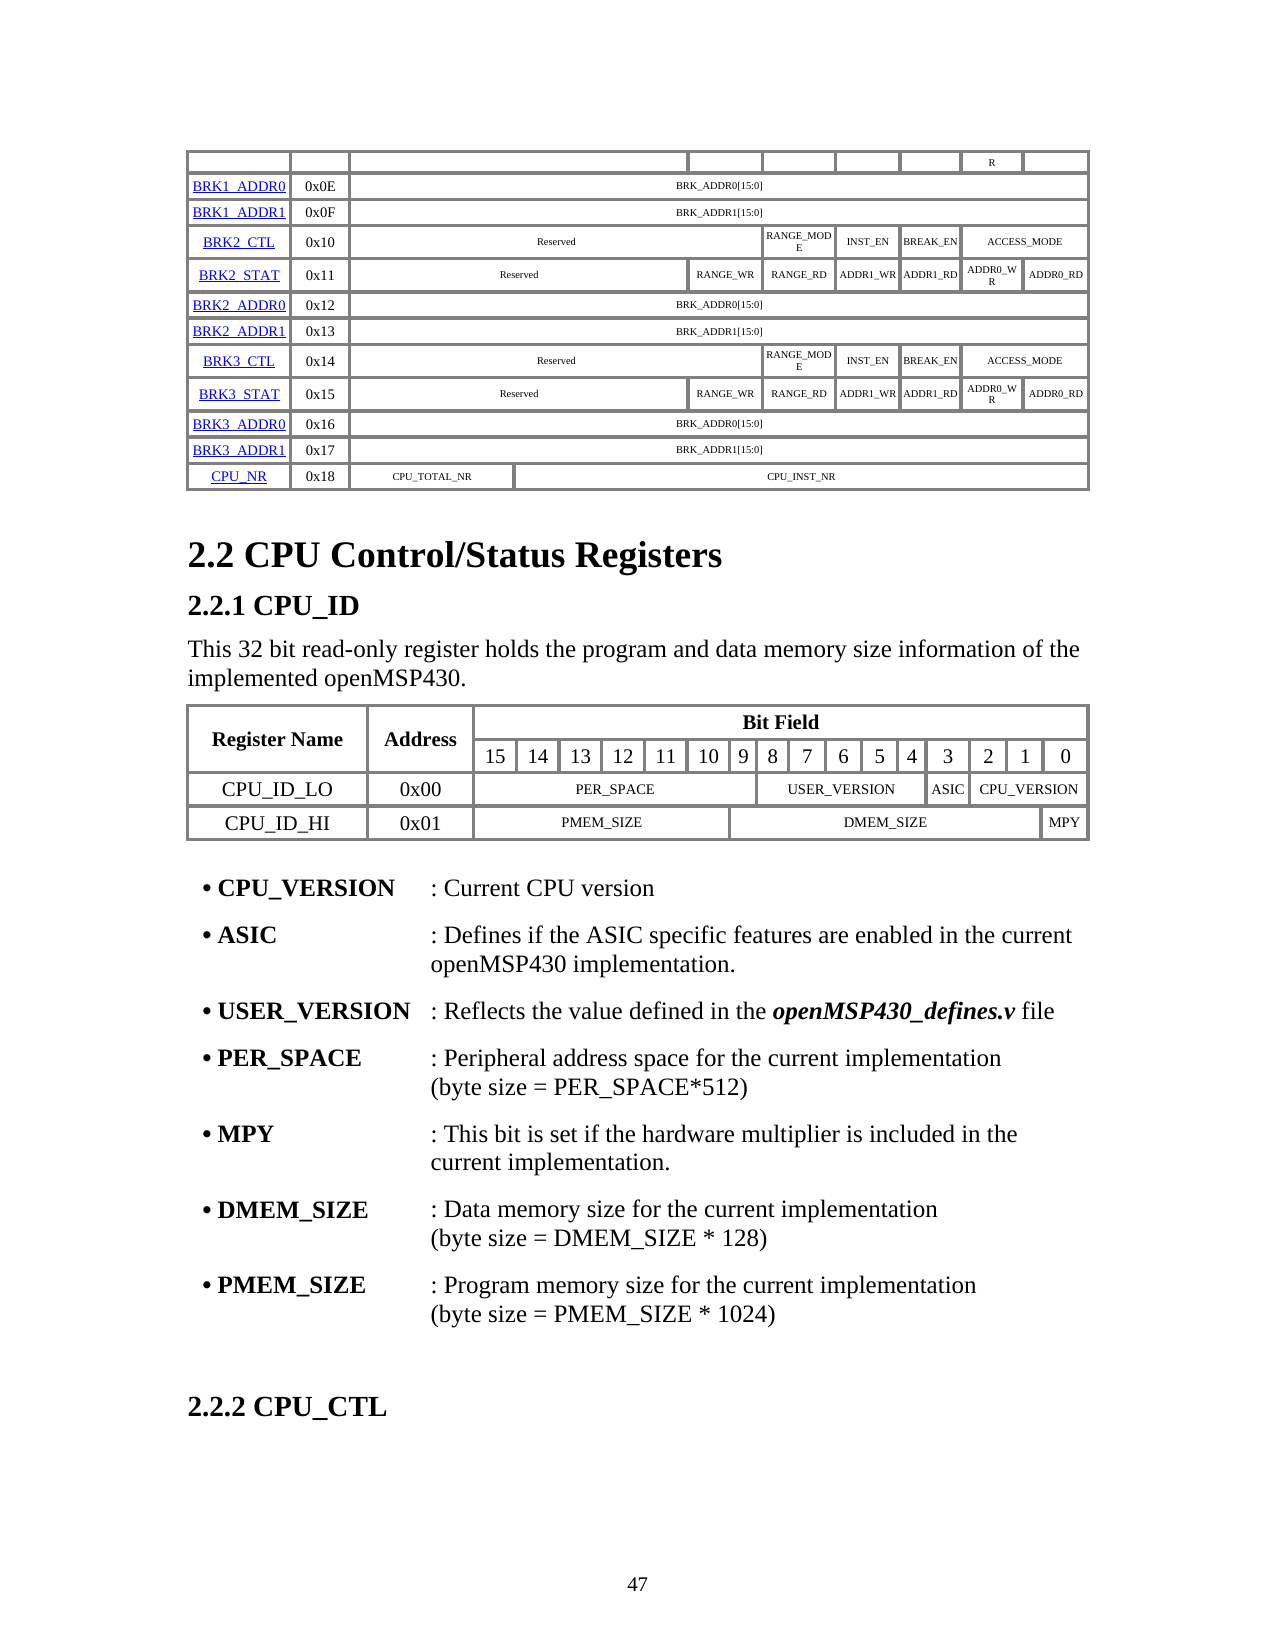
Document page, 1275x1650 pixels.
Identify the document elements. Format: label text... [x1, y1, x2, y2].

table_cell 7 [790, 741, 824, 771]
table_cell • ASIC [200, 917, 427, 993]
table_cell ADDR1_RD [902, 260, 959, 290]
table_cell • PER_SPACE [200, 1040, 427, 1116]
table_cell BRK_ADDR1[15:0] [351, 201, 1087, 224]
text 2.2 CPU Control/Status Registers [187, 532, 1088, 575]
table_cell 15 [475, 741, 515, 771]
table_cell [187, 917, 199, 993]
table_cell PMEM_SIZE [475, 808, 728, 838]
table_cell 13 [561, 741, 600, 771]
table_cell 8 [758, 741, 787, 771]
table_cell CPU_NR [189, 465, 289, 488]
table_cell PER_SPACE [475, 774, 755, 804]
table_cell BRK_ADDR1[15:0] [351, 320, 1087, 343]
table_cell USER_VERSION [758, 774, 924, 804]
table_cell • USER_VERSION [200, 993, 427, 1040]
table_cell 6 [827, 741, 860, 771]
table_cell [187, 1192, 199, 1267]
table_cell : Defines if the ASIC specific features are enabled in the current openMSP430 implementation. [428, 917, 1088, 993]
table_cell RANGE_MODE [764, 346, 834, 376]
table_cell BRK3_STAT [189, 379, 289, 409]
table_cell [351, 153, 686, 171]
table_cell 0x14 [292, 346, 348, 376]
table_cell BRK_ADDR0[15:0] [351, 413, 1087, 435]
table_header Address [369, 707, 472, 771]
table_cell BRK2_ADDR0 [189, 294, 289, 316]
table_cell BRK_ADDR0[15:0] [351, 175, 1087, 197]
table_header : Current CPU version [428, 870, 1088, 917]
table_cell BRK_ADDR0[15:0] [351, 294, 1087, 316]
table_cell Reserved [351, 379, 686, 409]
table_cell 0x12 [292, 294, 348, 316]
table_cell [764, 153, 834, 171]
table_cell RANGE_MODE [764, 227, 834, 257]
table_cell INST_EN [837, 227, 898, 257]
table_cell 0x15 [292, 379, 348, 409]
table_cell ADDR1_RD [902, 379, 959, 409]
table_cell MPY [1043, 808, 1086, 838]
table_cell 4 [899, 741, 924, 771]
table_header • CPU_VERSION [200, 870, 427, 917]
table_cell 14 [518, 741, 557, 771]
table_cell ASIC [928, 774, 968, 804]
table_cell BRK3_CTL [189, 346, 289, 376]
table_cell : Peripheral address space for the current implementation (byte size = PER_SPACE*512) [428, 1040, 1088, 1116]
table_cell BRK_ADDR1[15:0] [351, 439, 1087, 462]
table_cell 0x00 [369, 774, 472, 804]
table_cell RANGE_WR [690, 379, 761, 409]
table_cell 1 [1008, 741, 1041, 771]
table_header Register Name [189, 707, 366, 771]
table_cell • PMEM_SIZE [200, 1268, 427, 1343]
table_cell • DMEM_SIZE [200, 1192, 427, 1267]
table_cell ACCESS_MODE [963, 227, 1087, 257]
table_cell BRK2_CTL [189, 227, 289, 257]
table_cell BRK1_ADDR1 [189, 201, 289, 224]
table_cell CPU_VERSION [971, 774, 1086, 804]
table_cell INST_EN [837, 346, 898, 376]
table_cell R [963, 153, 1021, 171]
table_cell Reserved [351, 227, 761, 257]
table_cell [187, 1040, 199, 1116]
table_cell Reserved [351, 260, 686, 290]
table_cell 9 [731, 741, 755, 771]
table_cell Reserved [351, 346, 761, 376]
text 2.2.1 CPU_ID [187, 588, 1088, 621]
table_cell 5 [863, 741, 896, 771]
table_cell 0x16 [292, 413, 348, 435]
table_cell [837, 153, 898, 171]
table_cell [690, 153, 761, 171]
table_cell ADDR0_RD [1025, 379, 1087, 409]
table_cell BRK1_ADDR0 [189, 175, 289, 197]
table_cell CPU_ID_HI [189, 808, 366, 838]
table_cell • MPY [200, 1116, 427, 1192]
table_cell [902, 153, 959, 171]
table_header [187, 870, 199, 917]
table_cell BREAK_EN [902, 227, 959, 257]
table_cell RANGE_RD [764, 260, 834, 290]
table_cell RANGE_WR [690, 260, 761, 290]
table_cell 0x01 [369, 808, 472, 838]
text 2.2.2 CPU_CTL [187, 1389, 1088, 1423]
table_cell ADDR0_WR [963, 260, 1021, 290]
table_cell BRK3_ADDR1 [189, 439, 289, 462]
table_cell 3 [928, 741, 968, 771]
table_cell DMEM_SIZE [731, 808, 1039, 838]
table_cell : Program memory size for the current implementation (byte size = PMEM_SIZE * 1024) [428, 1268, 1088, 1343]
table_cell CPU_INST_NR [516, 465, 1087, 488]
table_header Bit Field [475, 707, 1086, 737]
table_cell [187, 993, 199, 1040]
table_cell [189, 153, 289, 171]
table_cell CPU_TOTAL_NR [351, 465, 512, 488]
table_cell [1025, 153, 1087, 171]
table_cell : Data memory size for the current implementation (byte size = DMEM_SIZE * 128) [428, 1192, 1088, 1267]
table_cell 0x17 [292, 439, 348, 462]
table_cell 0 [1045, 741, 1086, 771]
table_cell ADDR0_RD [1025, 260, 1087, 290]
table_cell 0x0F [292, 201, 348, 224]
table_cell 0x18 [292, 465, 348, 488]
table_cell BRK2_ADDR1 [189, 320, 289, 343]
table_cell : Reflects the value defined in the openMSP430_defines.v file [428, 993, 1088, 1040]
table_cell BRK2_STAT [189, 260, 289, 290]
table_cell ADDR1_WR [837, 260, 898, 290]
table_cell [187, 1116, 199, 1192]
table_cell RANGE_RD [764, 379, 834, 409]
table_cell [187, 1268, 199, 1343]
table_cell ADDR0_WR [963, 379, 1021, 409]
table_cell ACCESS_MODE [963, 346, 1087, 376]
table_cell BRK3_ADDR0 [189, 413, 289, 435]
table_cell 10 [689, 741, 728, 771]
table_cell 11 [646, 741, 685, 771]
table_cell BREAK_EN [902, 346, 959, 376]
table_cell CPU_ID_LO [189, 774, 366, 804]
table_cell : This bit is set if the hardware multiplier is included in the current implementation. [428, 1116, 1088, 1192]
table_cell 0x11 [292, 260, 348, 290]
table_cell 0x13 [292, 320, 348, 343]
table_cell 2 [971, 741, 1005, 771]
text This 32 bit read-only register holds the program and data memory size information of the implemented openMSP430. [187, 634, 1088, 691]
table_cell 0x10 [292, 227, 348, 257]
table_cell [292, 153, 348, 171]
table_cell ADDR1_WR [837, 379, 898, 409]
table_cell 12 [603, 741, 643, 771]
table_cell 0x0E [292, 175, 348, 197]
